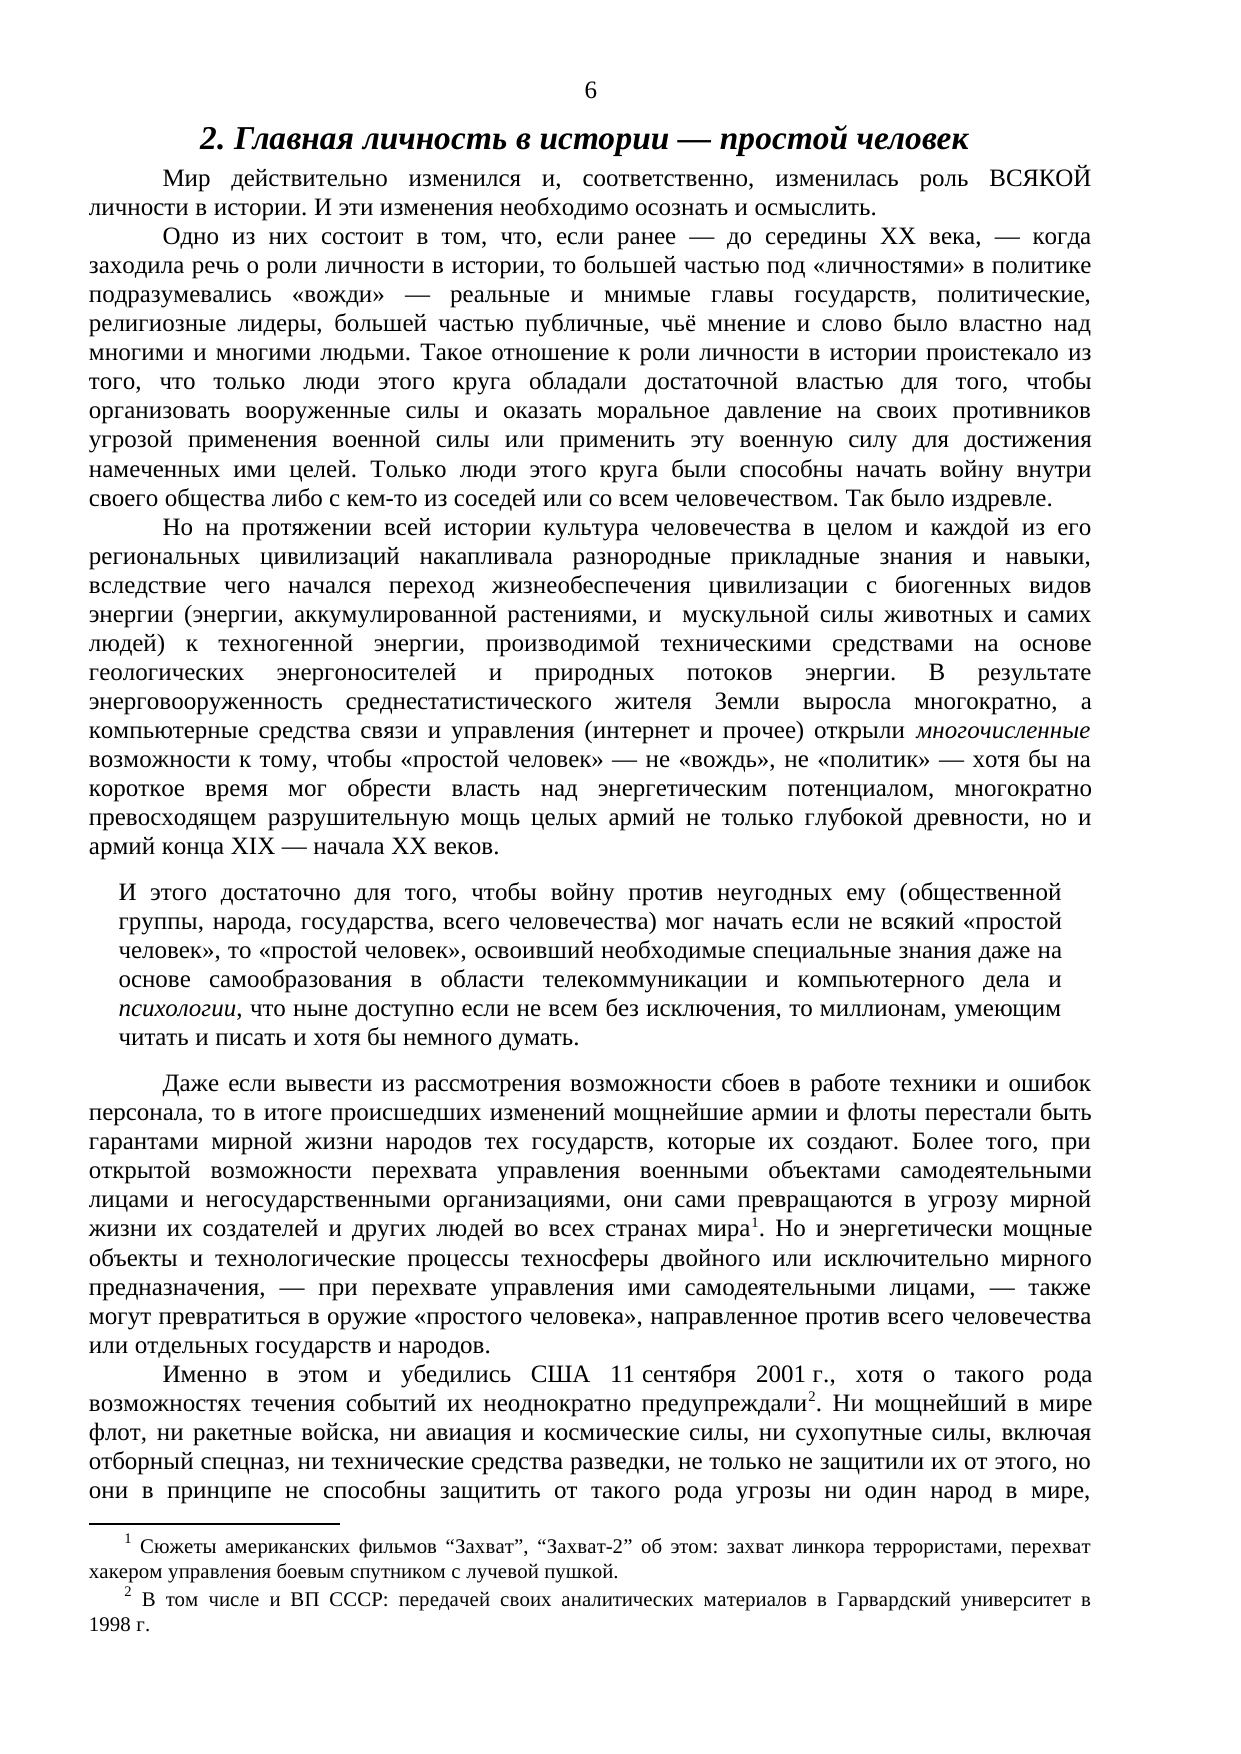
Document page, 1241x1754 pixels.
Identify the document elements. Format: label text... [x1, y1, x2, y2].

text В том числе и ВП СССР: передачей своих аналитических материалов в Гарвардский университет в 1998 г. [89, 1583, 1092, 1636]
text Одно из них состоит в том, что, если ранее — до середины ХХ века, — когда заходила речь о роли личности в истории, то большей частью под «личностями» в политике подразумевались «вожди» — реальные и мнимые главы государств, политические, религиозные лидеры, большей частью публичные, чьё мнение и слово было властно над многими и многими людьми. Такое отношение к роли личности в истории проистекало из того, что только люди этого круга обладали достаточной властью для того, чтобы организовать вооруженные силы и оказать моральное давление на своих противников угрозой применения военной силы или применить эту военную силу для достижения намеченных ими целей. Только люди этого круга были способны начать войну внутри своего общества либо с кем-то из соседей или со всем человечеством. Так было издревле. [89, 221, 1092, 512]
text Сюжеты американских фильмов “Захват”, “Захват-2” об этом: захват линкора террористами, перехват хакером управления боевым спутником с лучевой пушкой. [89, 1529, 1092, 1583]
text И этого достаточно для того, чтобы войну против неугодных ему (общественной группы, народа, государства, всего человечества) мог начать если не всякий «простой человек», то «простой человек», освоивший необходимые специальные знания даже на основе самообразования в области телекоммуникации и компьютерного дела и психологии, что ныне доступно если не всем без исключения, то миллионам, умеющим читать и писать и хотя бы немного думать. [118, 877, 1063, 1051]
text Мир действительно изменился и, соответственно, изменилась роль ВСЯКОЙ личности в истории. И эти изменения необходимо осознать и осмыслить. [89, 163, 1092, 221]
text Даже если вывести из рассмотрения возможности сбоев в работе техники и ошибок персонала, то в итоге происшедших изменений мощнейшие армии и флоты перестали быть гарантами мирной жизни народов тех государств, которые их создают. Более того, при открытой возможности перехвата управления военными объектами самодеятельными лицами и негосударственными организациями, они сами превращаются в угрозу мирной жизни их создателей и других людей во всех странах мира. Но и энергетически мощные объекты и технологические процессы техносферы двойного или исключительно мирного предназначения, — при перехвате управления ими самодеятельными лицами, — также могут превратиться в оружие «простого человека», направленное против всего человечества или отдельных государств и народов. [89, 1068, 1092, 1359]
text Именно в этом и убедились США 11 сентября 2001 г., хотя о такого рода возможностях течения событий их неоднократно предупреждали. Ни мощнейший в мире флот, ни ракетные войска, ни авиация и космические силы, ни сухопутные силы, включая отборный спецназ, ни технические средства разведки, не только не защитили их от этого, но они в принципе не способны защитить от такого рода угрозы ни один народ в мире, [89, 1359, 1092, 1504]
text Но на протяжении всей истории культура человечества в целом и каждой из его региональных цивилизаций накапливала разнородные прикладные знания и навыки, вследствие чего начался переход жизнеобеспечения цивилизации с биогенных видов энергии (энергии, аккумулированной растениями, и мускульной силы животных и самих людей) к техногенной энергии, производимой техническими средствами на основе геологических энергоносителей и природных потоков энергии. В результате энерговооруженность среднестатистического жителя Земли выросла многократно, а компьютерные средства связи и управления (интернет и прочее) открыли многочисленные возможности к тому, чтобы «простой человек» — не «вождь», не «политик» — хотя бы на короткое время мог обрести власть над энергетическим потенциалом, многократно превосходящем разрушительную мощь целых армий не только глубокой древности, но и армий конца XIX — начала XX веков. [89, 512, 1092, 860]
subtitle 2. Главная личность в истории — простой человек [89, 118, 1092, 157]
